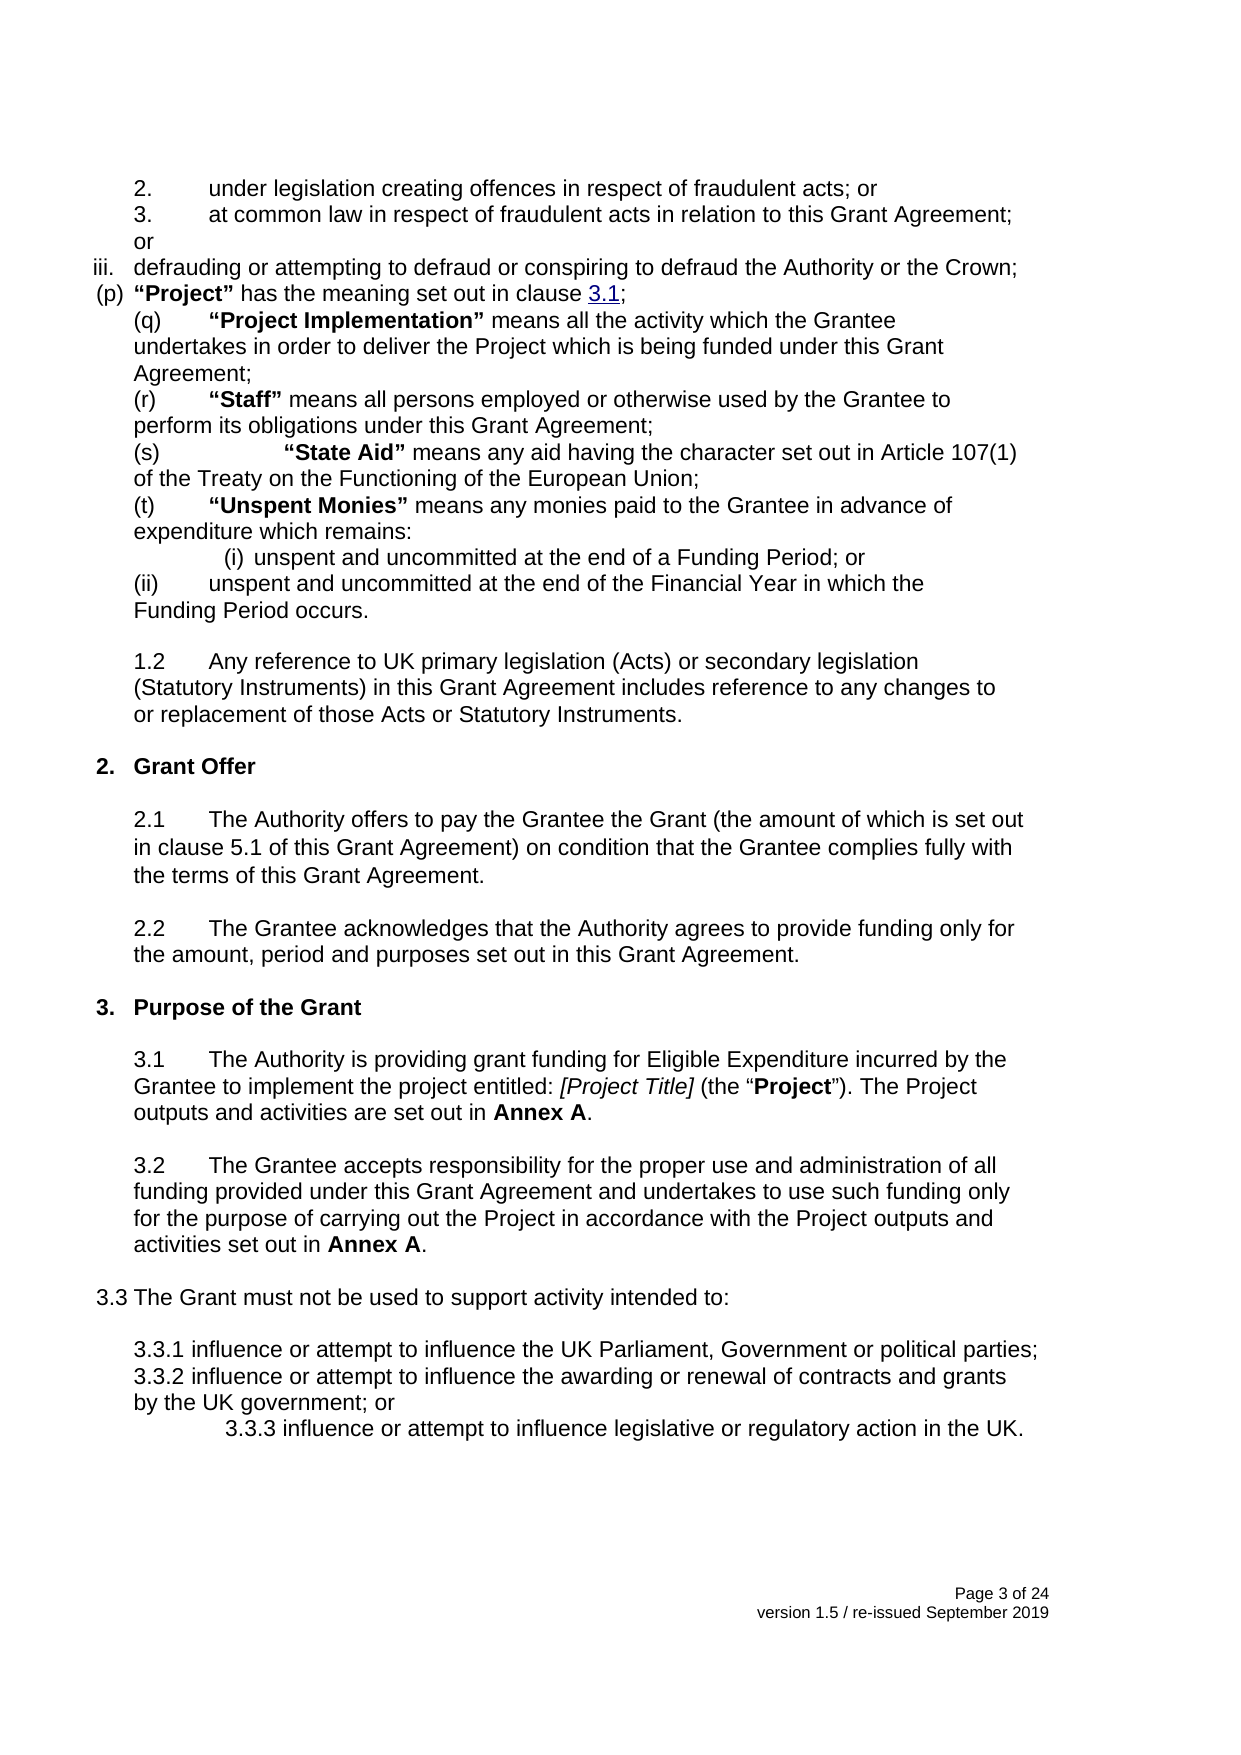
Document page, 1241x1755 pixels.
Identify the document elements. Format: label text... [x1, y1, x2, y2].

list unspent and uncommitted at the end of a Funding Period; or [224, 544, 1105, 570]
list defrauding or attempting to defraud or conspiring to defraud the Authority or the Crown; [93, 254, 1018, 281]
subtitle Grant Offer [96, 753, 1105, 779]
list Any reference to UK primary legislation (Acts) or secondary legislation (Statutory Instruments) in this Grant Agreement includes reference to any changes to or replacement of those Acts or Statutory Instruments. [133, 648, 1004, 727]
list The Grantee accepts responsibility for the proper use and administration of all funding provided under this Grant Agreement and undertakes to use such funding only for the purpose of carrying out the Project in accordance with the Project outputs and activities set out in Annex A. [133, 1152, 1016, 1257]
list The Authority is providing grant funding for Eligible Expenditure incurred by the Grantee to implement the project entitled: [Project Title] (the “Project”). The Project outputs and activities are set out in Annex A. [133, 1046, 1038, 1125]
list unspent and uncommitted at the end of the Financial Year in which the Funding Period occurs. [133, 570, 971, 623]
list at common law in respect of fraudulent acts in relation to this Grant Agreement; or [133, 201, 1036, 254]
list The Grantee acknowledges that the Authority agrees to provide funding only for the amount, period and purposes set out in this Grant Agreement. [133, 914, 1033, 967]
list influence or attempt to influence legislative or regulatory action in the UK. [225, 1416, 1105, 1442]
subtitle Purpose of the Grant [96, 993, 1105, 1020]
list influence or attempt to influence the UK Parliament, Government or political parties; [133, 1336, 1049, 1363]
list under legislation creating offences in respect of fraudulent acts; or [133, 175, 967, 201]
list “Unspent Monies” means any monies paid to the Grantee in advance of expenditure which remains: [133, 492, 1007, 544]
list “Project Implementation” means all the activity which the Grantee undertakes in order to deliver the Project which is being funded under this Grant Agreement; [133, 307, 1010, 386]
list “Project” has the meaning set out in clause 3.1; [96, 281, 1105, 307]
list The Grant must not be used to support activity intended to: [96, 1284, 1105, 1310]
list The Authority offers to pay the Grantee the Grant (the amount of which is set out in clause 5.1 of this Grant Agreement) on condition that the Grantee complies fully with the terms of this Grant Agreement. [133, 806, 1042, 888]
list “Staff” means all persons employed or otherwise used by the Grantee to perform its obligations under this Grant Agreement; [133, 386, 1006, 439]
list influence or attempt to influence the awarding or renewal of contracts and grants by the UK government; or [133, 1363, 1028, 1416]
list “State Aid” means any aid having the character set out in Article 107(1) of the Treaty on the Functioning of the European Union; [133, 439, 1029, 492]
